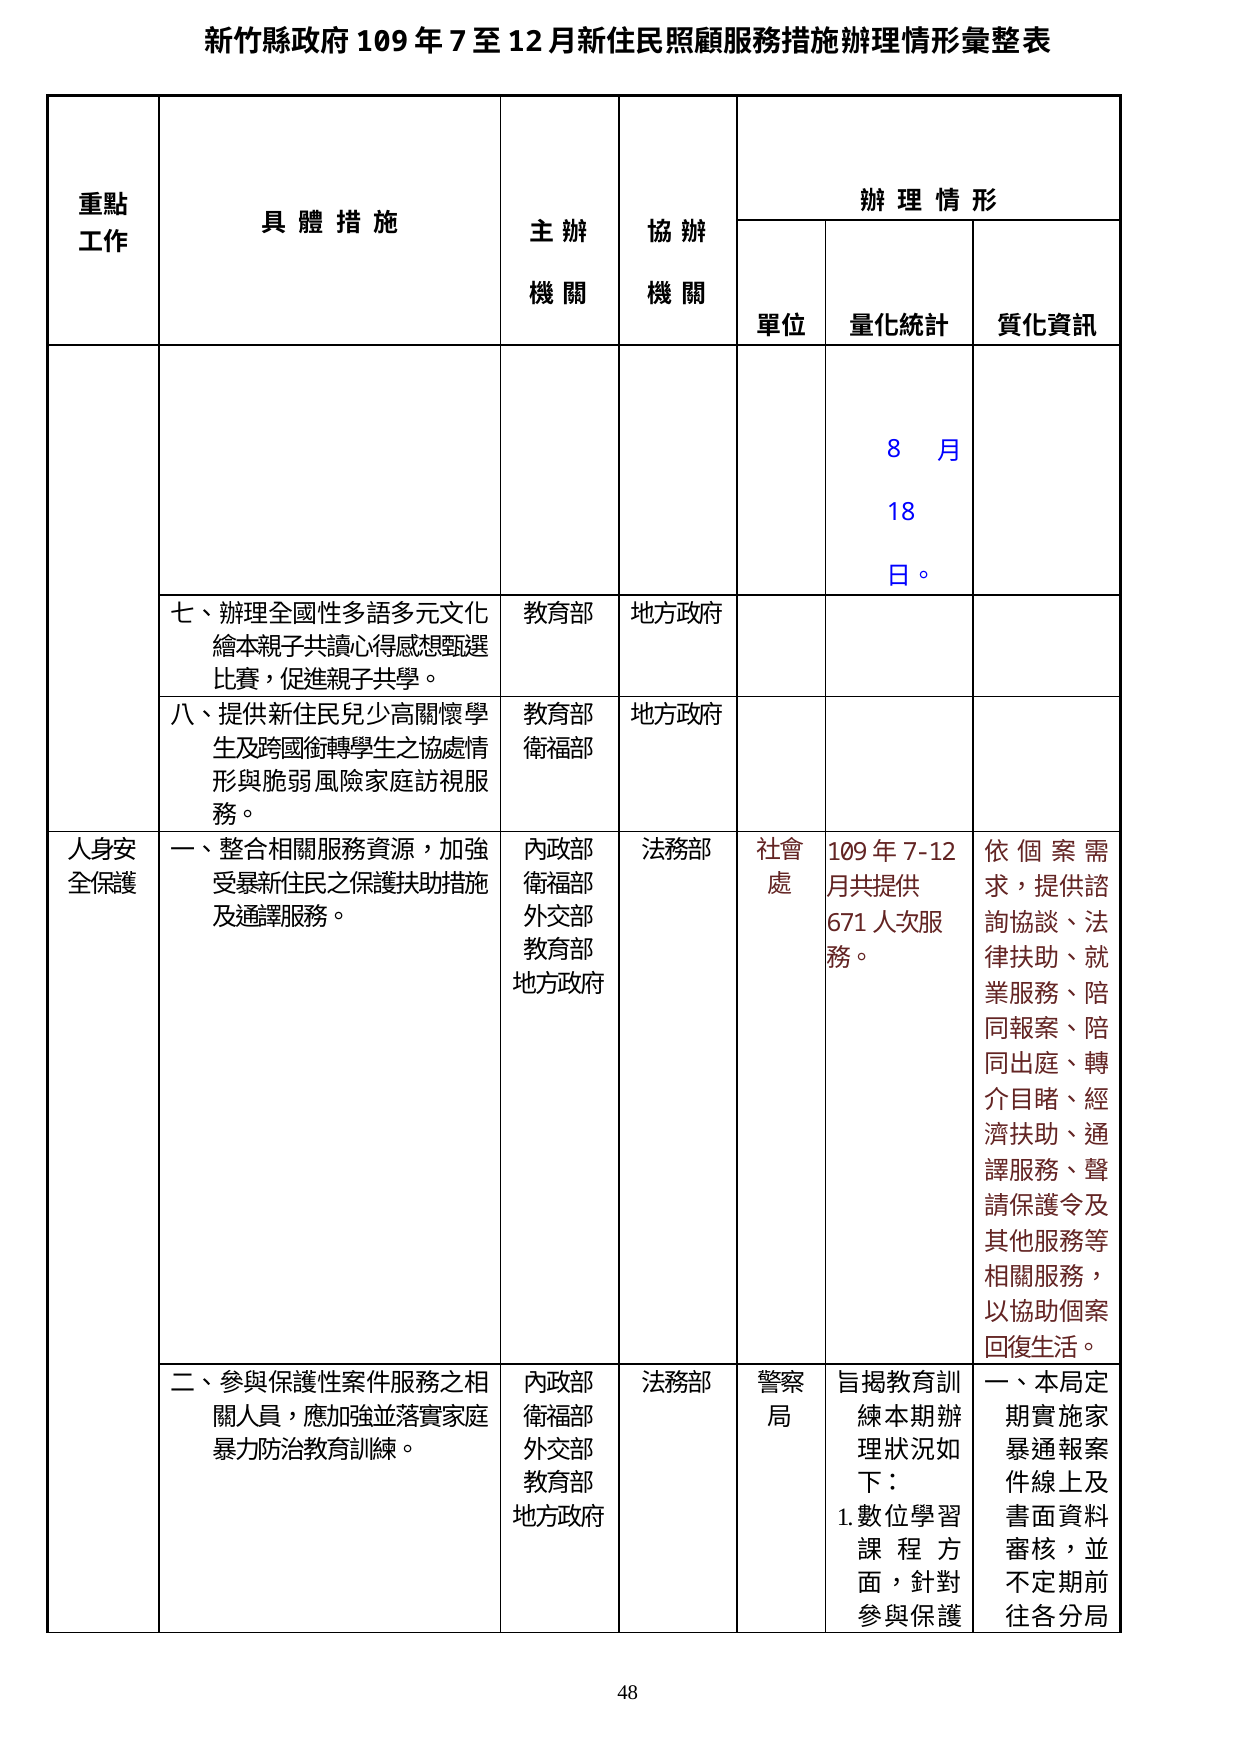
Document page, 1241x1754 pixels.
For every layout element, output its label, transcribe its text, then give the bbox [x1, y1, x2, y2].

table_cell [738, 346, 825, 594]
table_cell 內政部 衛福部 外交部 教育部 地方政府 [501, 832, 618, 1363]
table_header 具 體 措 施 [160, 97, 500, 344]
table_cell [738, 596, 825, 696]
table_cell 一、本局定期實施家暴通報案件線上及書面資料審核，並不定期前往各分局 [974, 1365, 1119, 1632]
table_cell 內政部 衛福部 外交部 教育部 地方政府 [501, 1365, 618, 1632]
table_cell [974, 596, 1119, 696]
table_cell 人身安 全保護 [49, 832, 158, 1632]
table_cell [49, 346, 158, 831]
table_cell 法務部 [620, 1365, 736, 1632]
table_header 辦 理 情 形 [738, 97, 1119, 219]
table_cell 警察局 [738, 1365, 825, 1632]
table_cell 辦理新住民多元文化或國際日活動 計畫件數：7件。 總經費：新臺幣24萬2,444元整。 參與人次：935人。 申請學校：瑞興國小、竹北國小、大同國小、新埔國中、博愛國中、華山國中、橫山國中。 新住民語文教學支援工作人員職前教育研習: 總經費：新臺幣4萬5,000元整。 參與人次：共21人，計越南語11人、印尼語1人、泰國語1人、菲律賓語5人、馬來西亞語3人。 承辦學校及日期：華興國小，109年8月18日。 [826, 346, 972, 594]
table_header 重點工作 [49, 97, 158, 344]
table_cell [501, 346, 618, 594]
table_cell 109年7-12月共提供 671人次服務。 [826, 832, 972, 1363]
table_cell 教育部 [501, 596, 618, 696]
table_cell [160, 346, 500, 594]
table_cell 單位 [738, 221, 825, 344]
table_cell [974, 697, 1119, 831]
table_cell 社會處 [738, 832, 825, 1363]
table_cell 地方政府 [620, 697, 736, 831]
table_cell 八、提供新住民兒少高關懷學生及跨國銜轉學生之協處情形與脆弱風險家庭訪視服務。 [160, 697, 500, 831]
table_cell 一、整合相關服務資源，加強受暴新住民之保護扶助措施及通譯服務。 [160, 832, 500, 1363]
table_cell [620, 346, 736, 594]
table_cell 質化資訊 [974, 221, 1119, 344]
table_cell [826, 596, 972, 696]
table_cell 地方政府 [620, 596, 736, 696]
table_cell 教育部 衛福部 [501, 697, 618, 831]
table_header 協 辦 機 關 [620, 97, 736, 344]
table_cell 七、辦理全國性多語多元文化繪本親子共讀心得感想甄選比賽，促進親子共學。 [160, 596, 500, 696]
table_cell 旨揭教育訓練本期辦理狀況如下： 1. 數位學習課程方面，針對參與保護 [826, 1365, 972, 1632]
table_cell [738, 697, 825, 831]
table_cell 量化統計 [826, 221, 972, 344]
table_header 主 辦 機 關 [501, 97, 618, 344]
table_cell 二、參與保護性案件服務之相關人員，應加強並落實家庭暴力防治教育訓練。 [160, 1365, 500, 1632]
table_cell [826, 697, 972, 831]
table_cell 法務部 [620, 832, 736, 1363]
table_cell 依個案需求，提供諮詢協談、法律扶助、就業服務、陪同報案、陪同出庭、轉介目睹、經濟扶助、通譯服務、聲請保護令及其他服務等相關服務，以協助個案回復生活。 [974, 832, 1119, 1363]
table_cell 透過舉辦活動，增進新住民家長、學校教師互動與溝通的機會，並使其了解各國文化的差異，並互相學習。 透過職前教育加強宣導有關整體新住民教育規劃並加強支援人員專業知能，確保教學品質。 [974, 346, 1119, 594]
